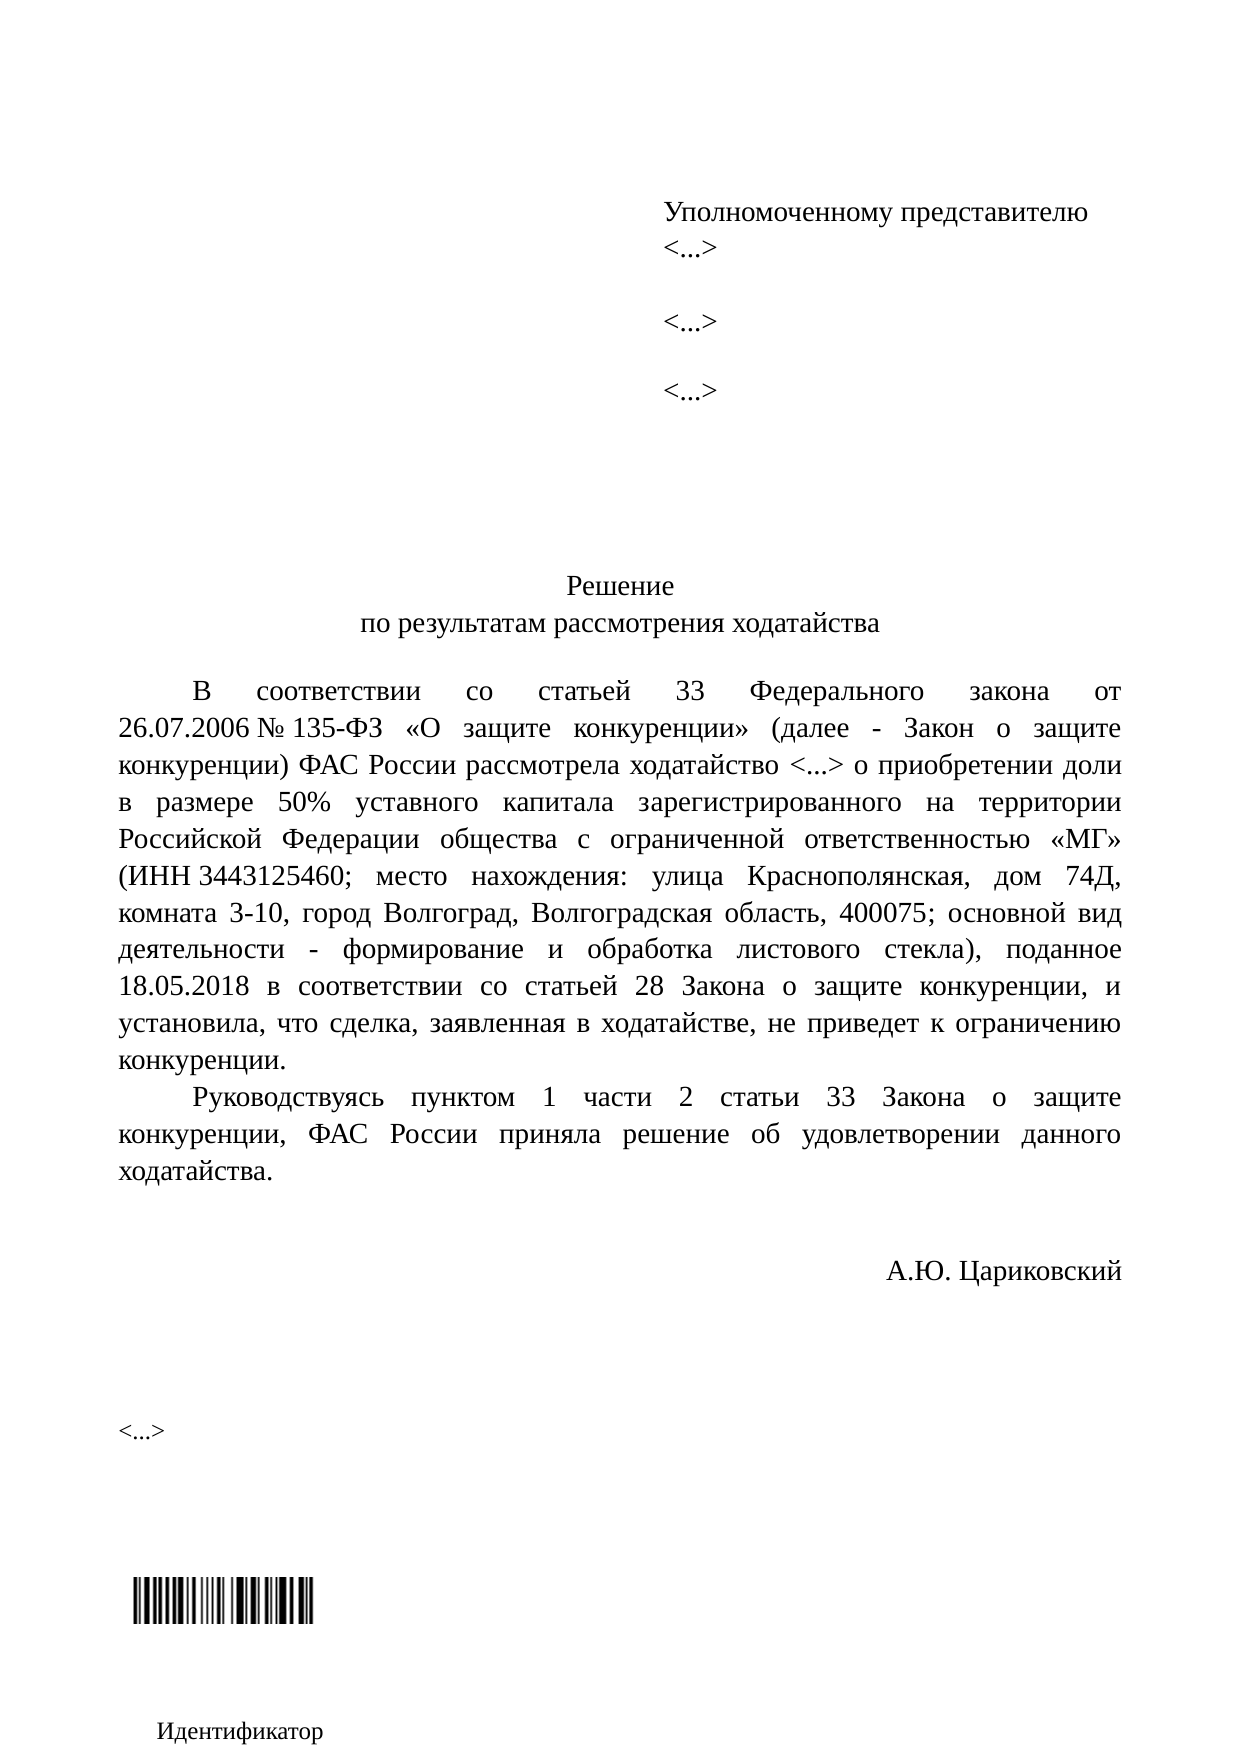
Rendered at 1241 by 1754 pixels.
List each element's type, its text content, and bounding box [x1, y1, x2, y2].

text Решение [118, 568, 1122, 602]
text А.Ю. Цариковский [118, 1253, 1122, 1286]
text по результатам рассмотрения ходатайства [118, 605, 1122, 639]
text В соответствии со статьей 33 Федерального закона от 26.07.2006 № 135‑ФЗ «О защите конкуренции» (далее - Закон о защите конкуренции) ФАС России рассмотрела ходатайство <...> о приобретении доли в размере 50% уставного капитала зарегистрированного на территории Российской Федерации общества с ограниченной ответственностью «МГ» (ИНН 3443125460; место нахождения: улица Краснополянская, дом 74Д, комната 3-10, город Волгоград, Волгоградская область, 400075; основной вид деятельности - формирование и обработка листового стекла), поданное 18.05.2018 в соответствии со статьей 28 Закона о защите конкуренции, и установила, что сделка, заявленная в ходатайстве, не приведет к ограничению конкуренции. [118, 673, 1122, 1076]
text <...> [118, 1416, 1122, 1445]
picture [118, 1577, 331, 1624]
table_header Уполномоченному представителю <...> <...> <...> [663, 162, 1122, 406]
text Руководствуясь пунктом 1 части 2 статьи 33 Закона о защите конкуренции, ФАС России приняла решение об удовлетворении данного ходатайства. [118, 1079, 1122, 1186]
